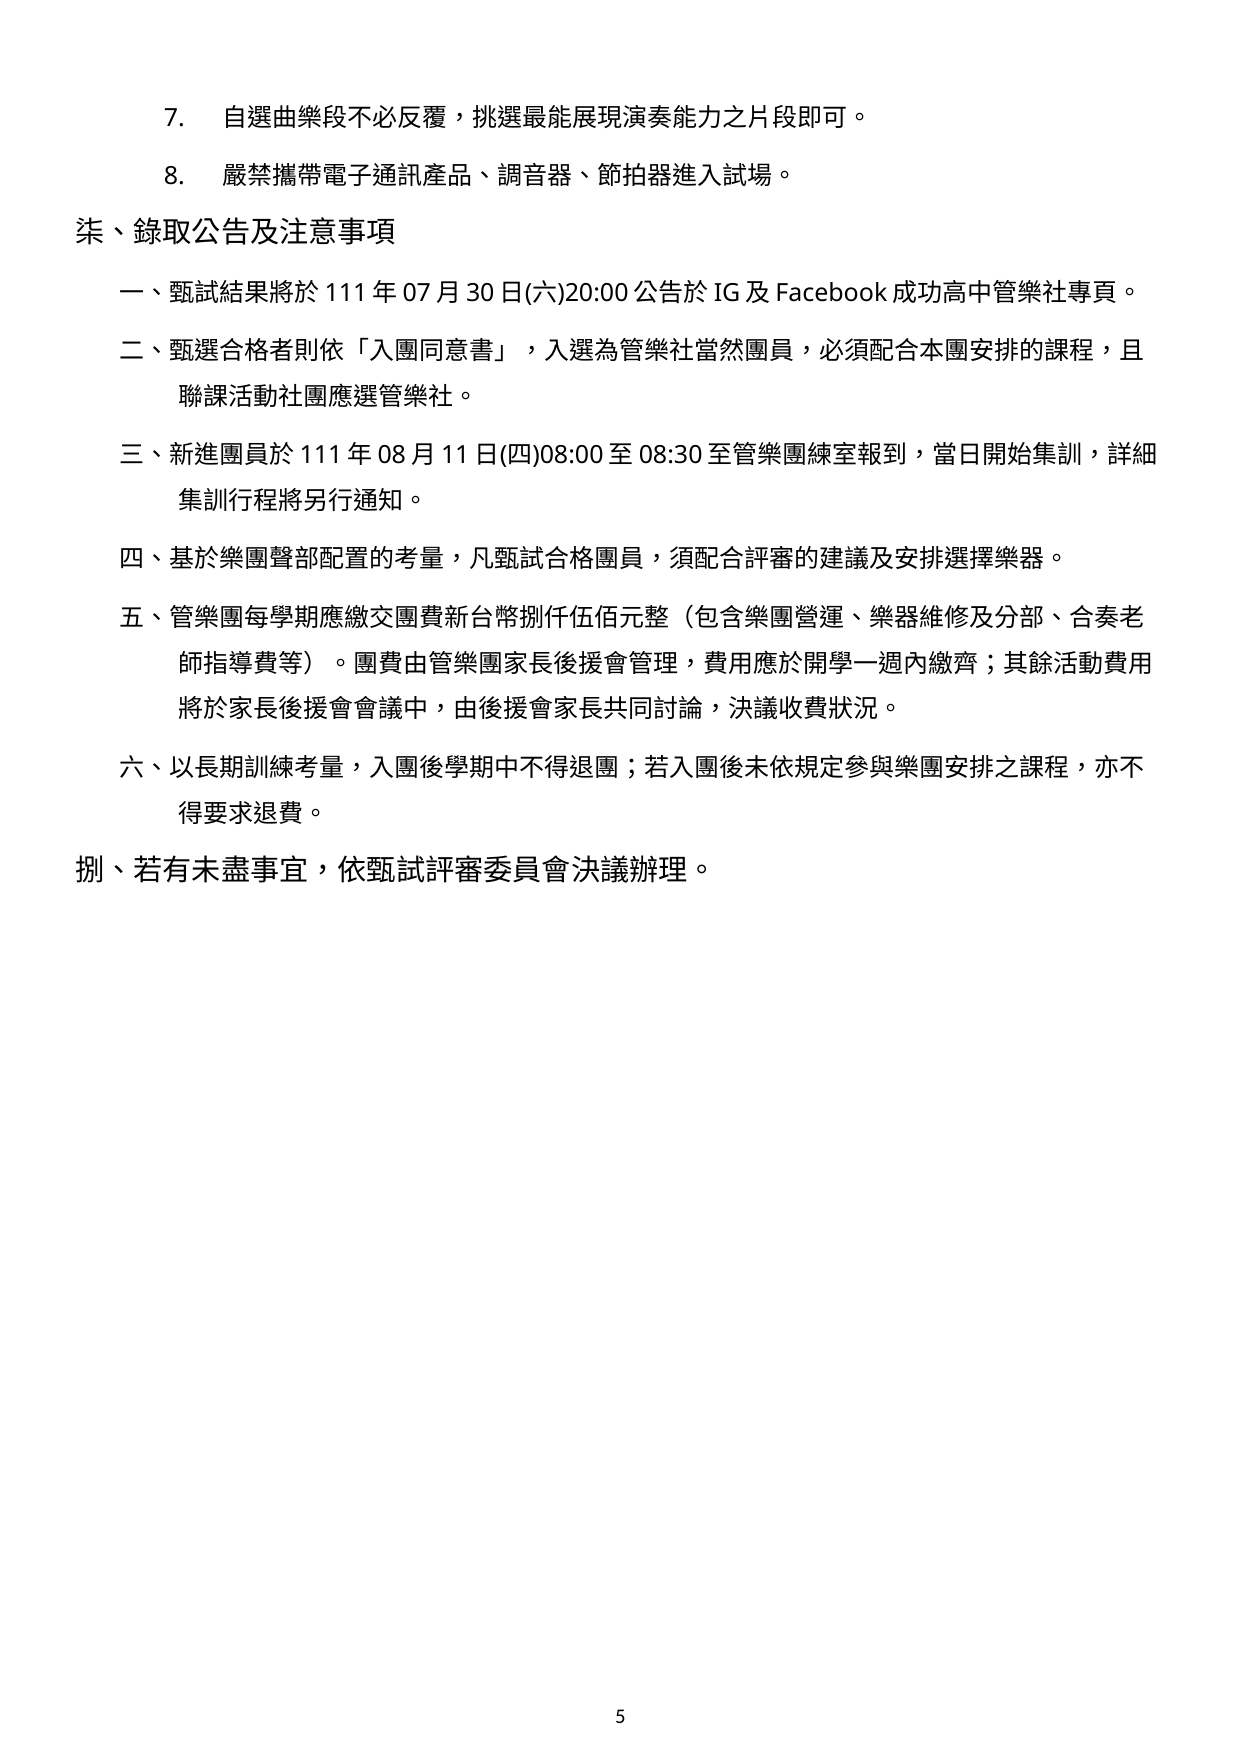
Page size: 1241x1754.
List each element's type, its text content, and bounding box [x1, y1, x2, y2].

list 管樂團每學期應繳交團費新台幣捌仟伍佰元整（包含樂團營運、樂器維修及分部、合奏老師指導費等）。團費由管樂團家長後援會管理，費用應於開學一週內繳齊；其餘活動費用將於家長後援會會議中，由後援會家長共同討論，決議收費狀況。 [119, 589, 1165, 727]
list 甄試結果將於111年07月30日(六)20:00公告於IG及Facebook成功高中管樂社專頁。 [119, 264, 1165, 310]
list 錄取公告及注意事項 [75, 206, 1165, 252]
list 基於樂團聲部配置的考量，凡甄試合格團員，須配合評審的建議及安排選擇樂器。 [119, 531, 1165, 577]
list 以長期訓練考量，入團後學期中不得退團；若入團後未依規定參與樂團安排之課程，亦不得要求退費。 [119, 739, 1165, 831]
list 若有未盡事宜，依甄試評審委員會決議辦理。 [75, 844, 1165, 889]
list 自選曲樂段不必反覆，挑選最能展現演奏能力之片段即可。 [164, 89, 1165, 135]
list 甄選合格者則依「入團同意書」，入選為管樂社當然團員，必須配合本團安排的課程，且聯課活動社團應選管樂社。 [119, 323, 1165, 414]
list 嚴禁攜帶電子通訊產品、調音器、節拍器進入試場。 [164, 148, 1165, 194]
list 新進團員於111年08月11日(四)08:00至08:30至管樂團練室報到，當日開始集訓，詳細集訓行程將另行通知。 [119, 427, 1165, 519]
